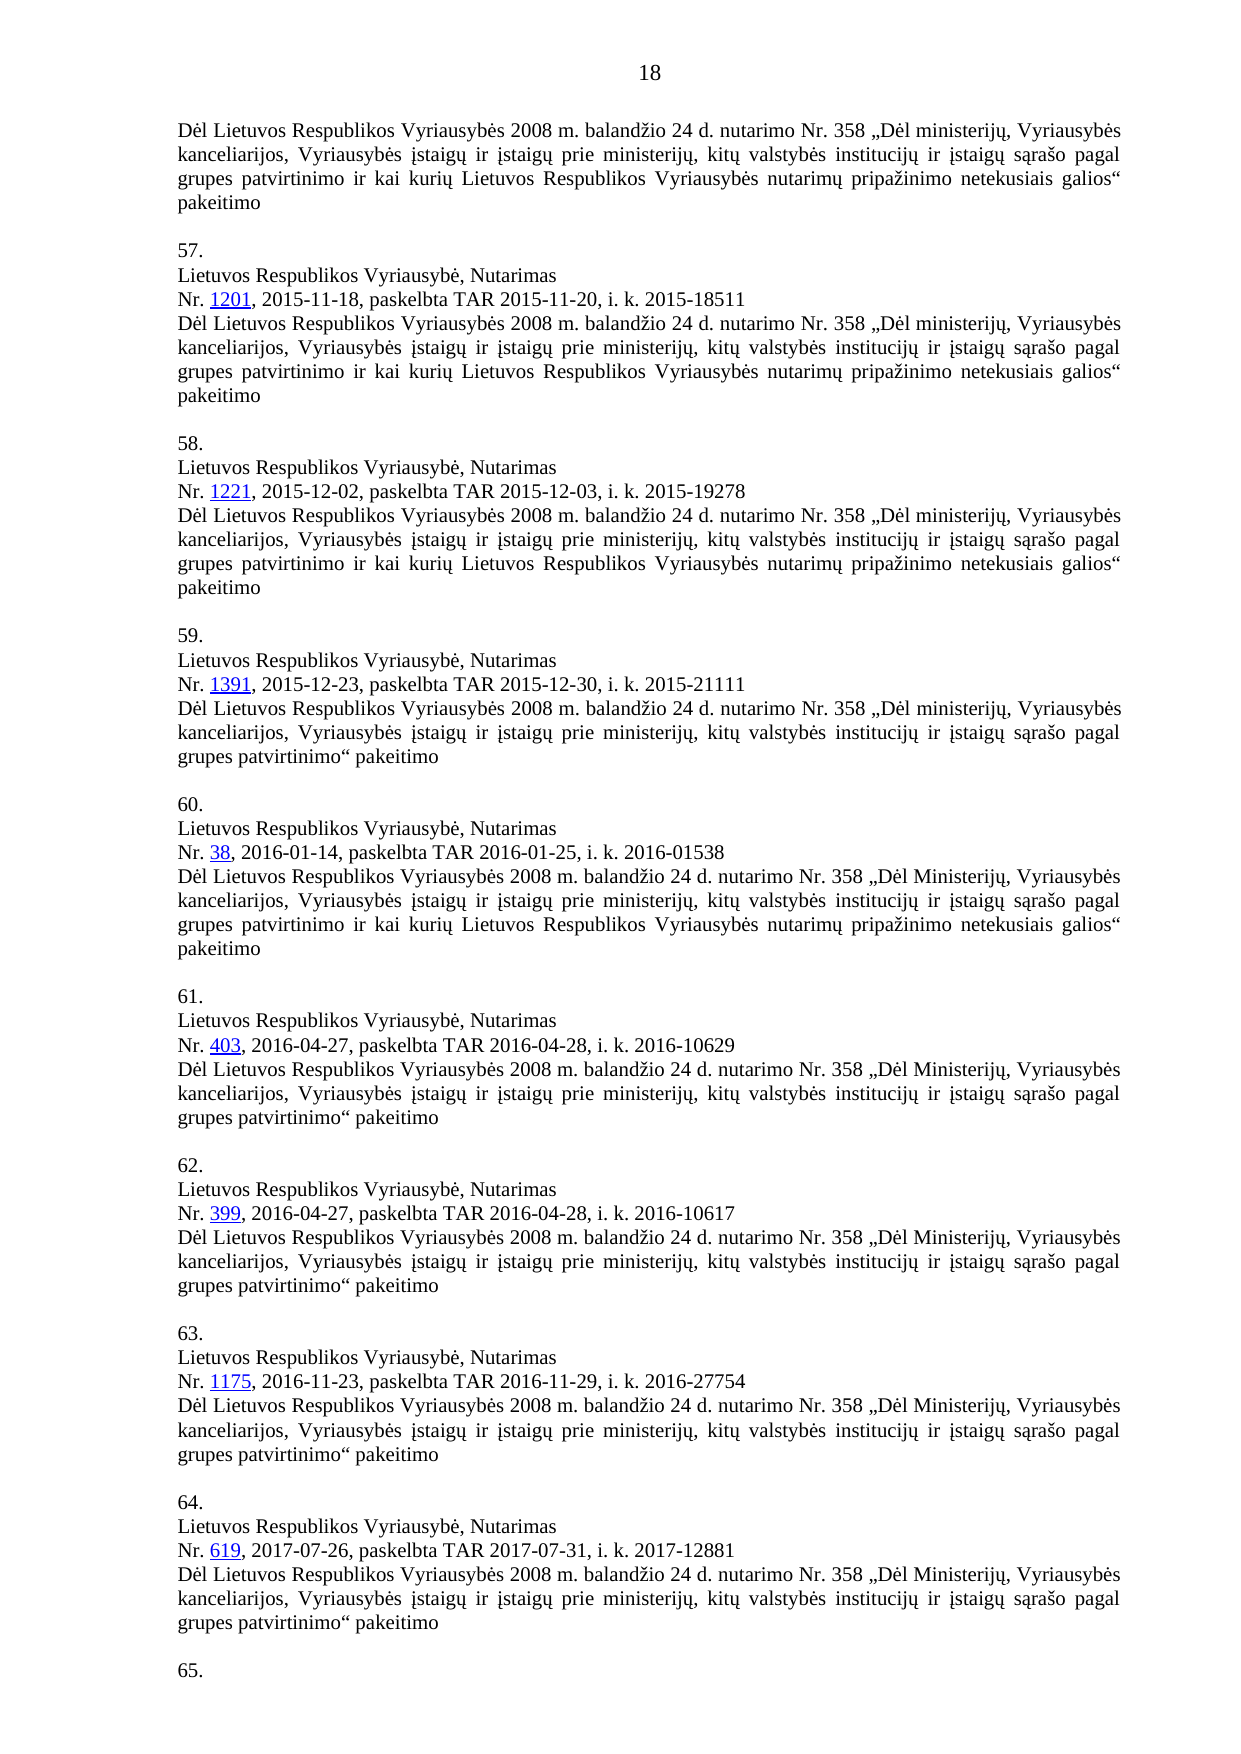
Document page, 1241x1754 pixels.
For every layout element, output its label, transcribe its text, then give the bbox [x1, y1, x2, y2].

text 65. [177, 1658, 1122, 1682]
text Dėl Lietuvos Respublikos Vyriausybės 2008 m. balandžio 24 d. nutarimo Nr. 358 „Dėl ministerijų, Vyriausybės kanceliarijos, Vyriausybės įstaigų ir įstaigų prie ministerijų, kitų valstybės institucijų ir įstaigų sąrašo pagal grupes patvirtinimo ir kai kurių Lietuvos Respublikos Vyriausybės nutarimų pripažinimo netekusiais galios“ pakeitimo [177, 503, 1122, 599]
text Lietuvos Respublikos Vyriausybė, Nutarimas [177, 262, 1122, 287]
text Dėl Lietuvos Respublikos Vyriausybės 2008 m. balandžio 24 d. nutarimo Nr. 358 „Dėl Ministerijų, Vyriausybės kanceliarijos, Vyriausybės įstaigų ir įstaigų prie ministerijų, kitų valstybės institucijų ir įstaigų sąrašo pagal grupes patvirtinimo“ pakeitimo [177, 1562, 1122, 1634]
text Dėl Lietuvos Respublikos Vyriausybės 2008 m. balandžio 24 d. nutarimo Nr. 358 „Dėl Ministerijų, Vyriausybės kanceliarijos, Vyriausybės įstaigų ir įstaigų prie ministerijų, kitų valstybės institucijų ir įstaigų sąrašo pagal grupes patvirtinimo“ pakeitimo [177, 1225, 1122, 1297]
text Nr. 1201, 2015-11-18, paskelbta TAR 2015-11-20, i. k. 2015-18511 [177, 287, 1122, 311]
text Lietuvos Respublikos Vyriausybė, Nutarimas [177, 647, 1122, 672]
text Lietuvos Respublikos Vyriausybė, Nutarimas [177, 816, 1122, 840]
text 63. [177, 1321, 1122, 1345]
text Dėl Lietuvos Respublikos Vyriausybės 2008 m. balandžio 24 d. nutarimo Nr. 358 „Dėl Ministerijų, Vyriausybės kanceliarijos, Vyriausybės įstaigų ir įstaigų prie ministerijų, kitų valstybės institucijų ir įstaigų sąrašo pagal grupes patvirtinimo“ pakeitimo [177, 1057, 1122, 1129]
text 64. [177, 1490, 1122, 1514]
text Dėl Lietuvos Respublikos Vyriausybės 2008 m. balandžio 24 d. nutarimo Nr. 358 „Dėl ministerijų, Vyriausybės kanceliarijos, Vyriausybės įstaigų ir įstaigų prie ministerijų, kitų valstybės institucijų ir įstaigų sąrašo pagal grupes patvirtinimo ir kai kurių Lietuvos Respublikos Vyriausybės nutarimų pripažinimo netekusiais galios“ pakeitimo [177, 118, 1122, 214]
text Dėl Lietuvos Respublikos Vyriausybės 2008 m. balandžio 24 d. nutarimo Nr. 358 „Dėl Ministerijų, Vyriausybės kanceliarijos, Vyriausybės įstaigų ir įstaigų prie ministerijų, kitų valstybės institucijų ir įstaigų sąrašo pagal grupes patvirtinimo ir kai kurių Lietuvos Respublikos Vyriausybės nutarimų pripažinimo netekusiais galios“ pakeitimo [177, 864, 1122, 960]
text Nr. 399, 2016-04-27, paskelbta TAR 2016-04-28, i. k. 2016-10617 [177, 1201, 1122, 1225]
text Nr. 1221, 2015-12-02, paskelbta TAR 2015-12-03, i. k. 2015-19278 [177, 479, 1122, 503]
text 58. [177, 431, 1122, 455]
text Lietuvos Respublikos Vyriausybė, Nutarimas [177, 1177, 1122, 1201]
text Lietuvos Respublikos Vyriausybė, Nutarimas [177, 1514, 1122, 1538]
text Dėl Lietuvos Respublikos Vyriausybės 2008 m. balandžio 24 d. nutarimo Nr. 358 „Dėl Ministerijų, Vyriausybės kanceliarijos, Vyriausybės įstaigų ir įstaigų prie ministerijų, kitų valstybės institucijų ir įstaigų sąrašo pagal grupes patvirtinimo“ pakeitimo [177, 1393, 1122, 1466]
text 62. [177, 1153, 1122, 1177]
text Lietuvos Respublikos Vyriausybė, Nutarimas [177, 455, 1122, 479]
text Dėl Lietuvos Respublikos Vyriausybės 2008 m. balandžio 24 d. nutarimo Nr. 358 „Dėl ministerijų, Vyriausybės kanceliarijos, Vyriausybės įstaigų ir įstaigų prie ministerijų, kitų valstybės institucijų ir įstaigų sąrašo pagal grupes patvirtinimo“ pakeitimo [177, 696, 1122, 768]
text Lietuvos Respublikos Vyriausybė, Nutarimas [177, 1345, 1122, 1369]
text Lietuvos Respublikos Vyriausybė, Nutarimas [177, 1008, 1122, 1032]
text 59. [177, 623, 1122, 647]
text Nr. 1175, 2016-11-23, paskelbta TAR 2016-11-29, i. k. 2016-27754 [177, 1369, 1122, 1393]
text Nr. 38, 2016-01-14, paskelbta TAR 2016-01-25, i. k. 2016-01538 [177, 840, 1122, 864]
text 57. [177, 238, 1122, 262]
text Nr. 1391, 2015-12-23, paskelbta TAR 2015-12-30, i. k. 2015-21111 [177, 672, 1122, 696]
text 60. [177, 792, 1122, 816]
text Nr. 619, 2017-07-26, paskelbta TAR 2017-07-31, i. k. 2017-12881 [177, 1538, 1122, 1562]
text Dėl Lietuvos Respublikos Vyriausybės 2008 m. balandžio 24 d. nutarimo Nr. 358 „Dėl ministerijų, Vyriausybės kanceliarijos, Vyriausybės įstaigų ir įstaigų prie ministerijų, kitų valstybės institucijų ir įstaigų sąrašo pagal grupes patvirtinimo ir kai kurių Lietuvos Respublikos Vyriausybės nutarimų pripažinimo netekusiais galios“ pakeitimo [177, 311, 1122, 407]
text Nr. 403, 2016-04-27, paskelbta TAR 2016-04-28, i. k. 2016-10629 [177, 1032, 1122, 1057]
text 61. [177, 984, 1122, 1008]
